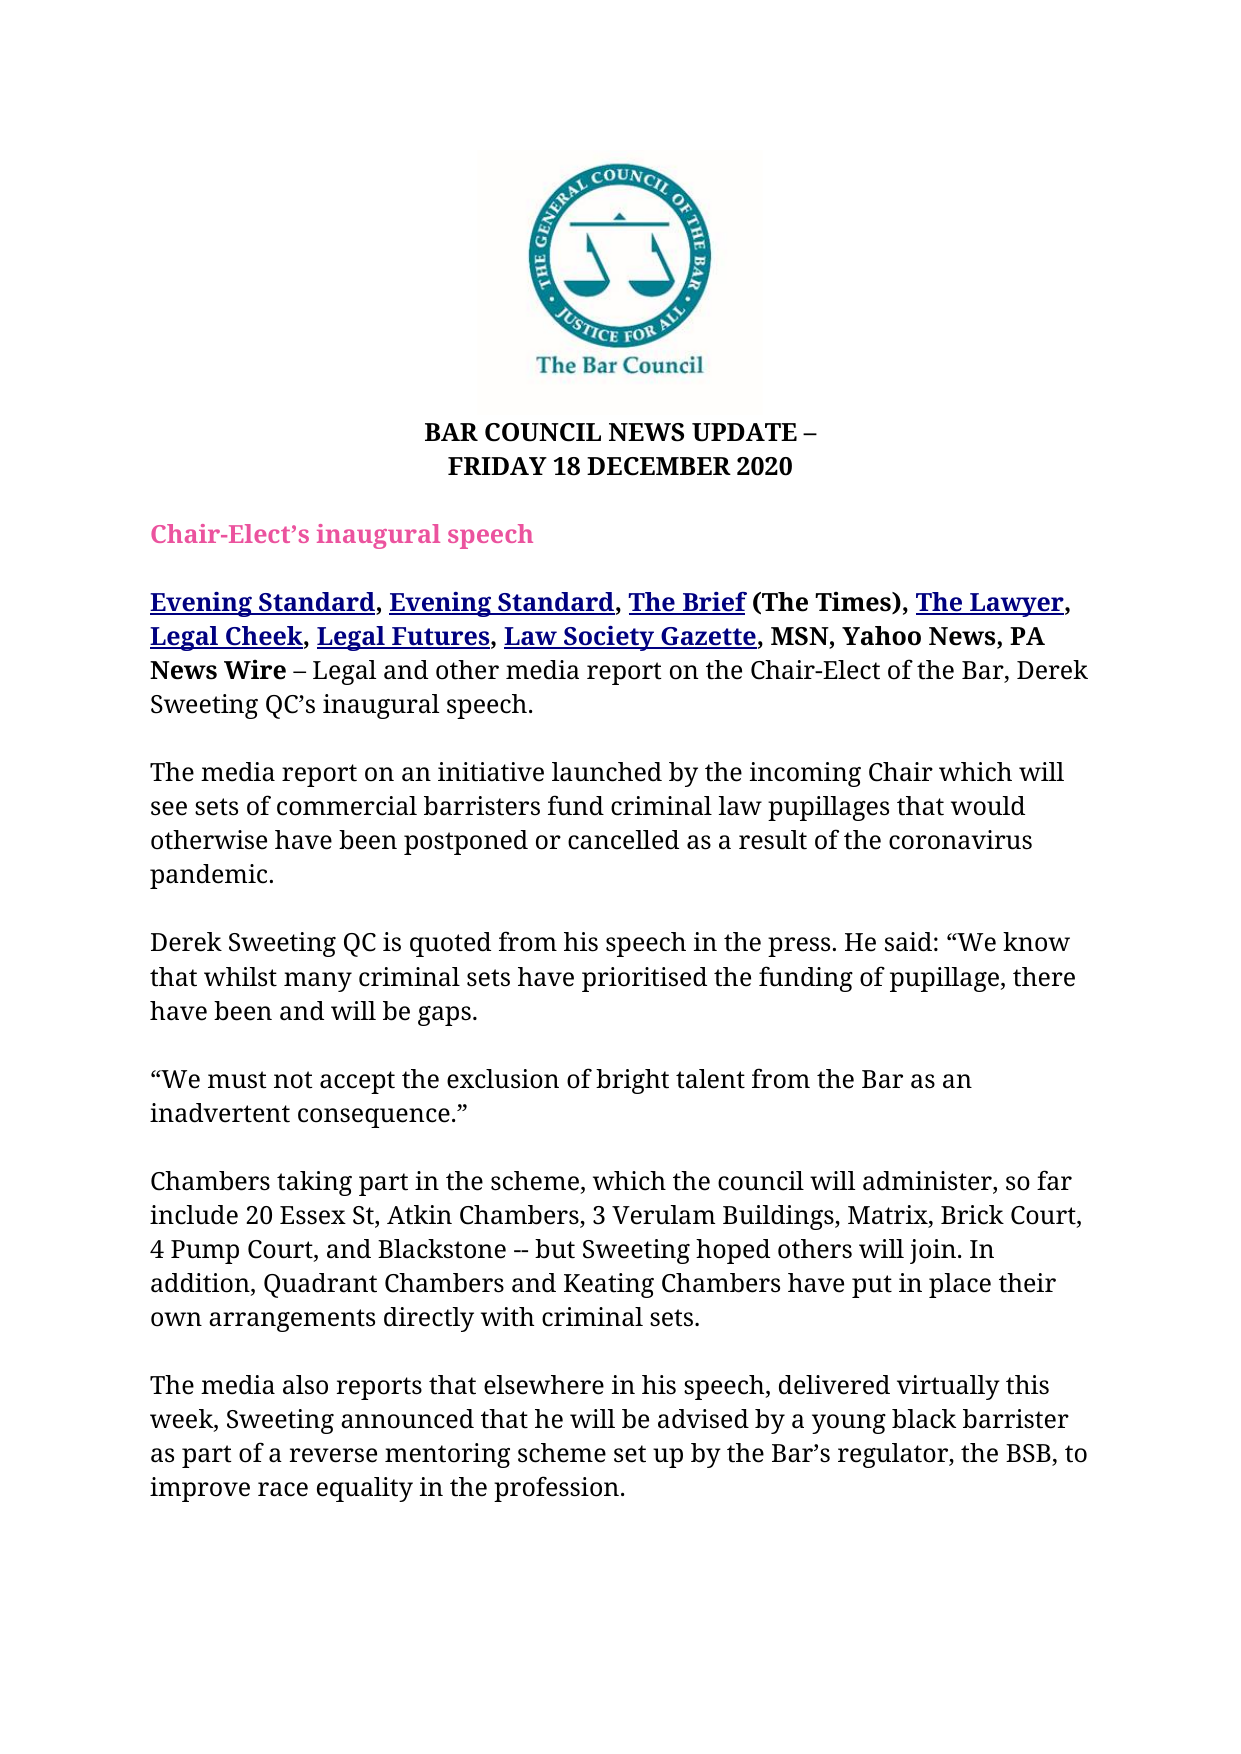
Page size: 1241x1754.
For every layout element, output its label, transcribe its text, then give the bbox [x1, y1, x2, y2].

text The media report on an initiative launched by the incoming Chair which will see sets of commercial barristers fund criminal law pupillages that would otherwise have been postponed or cancelled as a result of the coronavirus pandemic. [150, 755, 1090, 891]
text “We must not accept the exclusion of bright talent from the Bar as an inadvertent consequence.” [150, 1061, 1090, 1129]
text BAR COUNCIL NEWS UPDATE – [150, 414, 1090, 448]
text FRIDAY 18 DECEMBER 2020 [150, 448, 1090, 482]
text Chair-Elect’s inaugural speech [150, 516, 1090, 550]
text Derek Sweeting QC is quoted from his speech in the press. He said: “We know that whilst many criminal sets have prioritised the funding of pupillage, there have been and will be gaps. [150, 925, 1090, 1027]
text Chambers taking part in the scheme, which the council will administer, so far include 20 Essex St, Atkin Chambers, 3 Verulam Buildings, Matrix, Brick Court, 4 Pump Court, and Blackstone -- but Sweeting hoped others will join. In addition, Quadrant Chambers and Keating Chambers have put in place their own arrangements directly with criminal sets. [150, 1163, 1090, 1334]
text The media also reports that elsewhere in his speech, delivered virtually this week, Sweeting announced that he will be advised by a young black barrister as part of a reverse mentoring scheme set up by the Bar’s regulator, the BSB, to improve race equality in the profession. [150, 1368, 1090, 1504]
text Evening Standard, Evening Standard, The Brief (The Times), The Lawyer, Legal Cheek, Legal Futures, Law Society Gazette, MSN, Yahoo News, PA News Wire – Legal and other media report on the Chair-Elect of the Bar, Derek Sweeting QC’s inaugural speech. [150, 584, 1090, 721]
